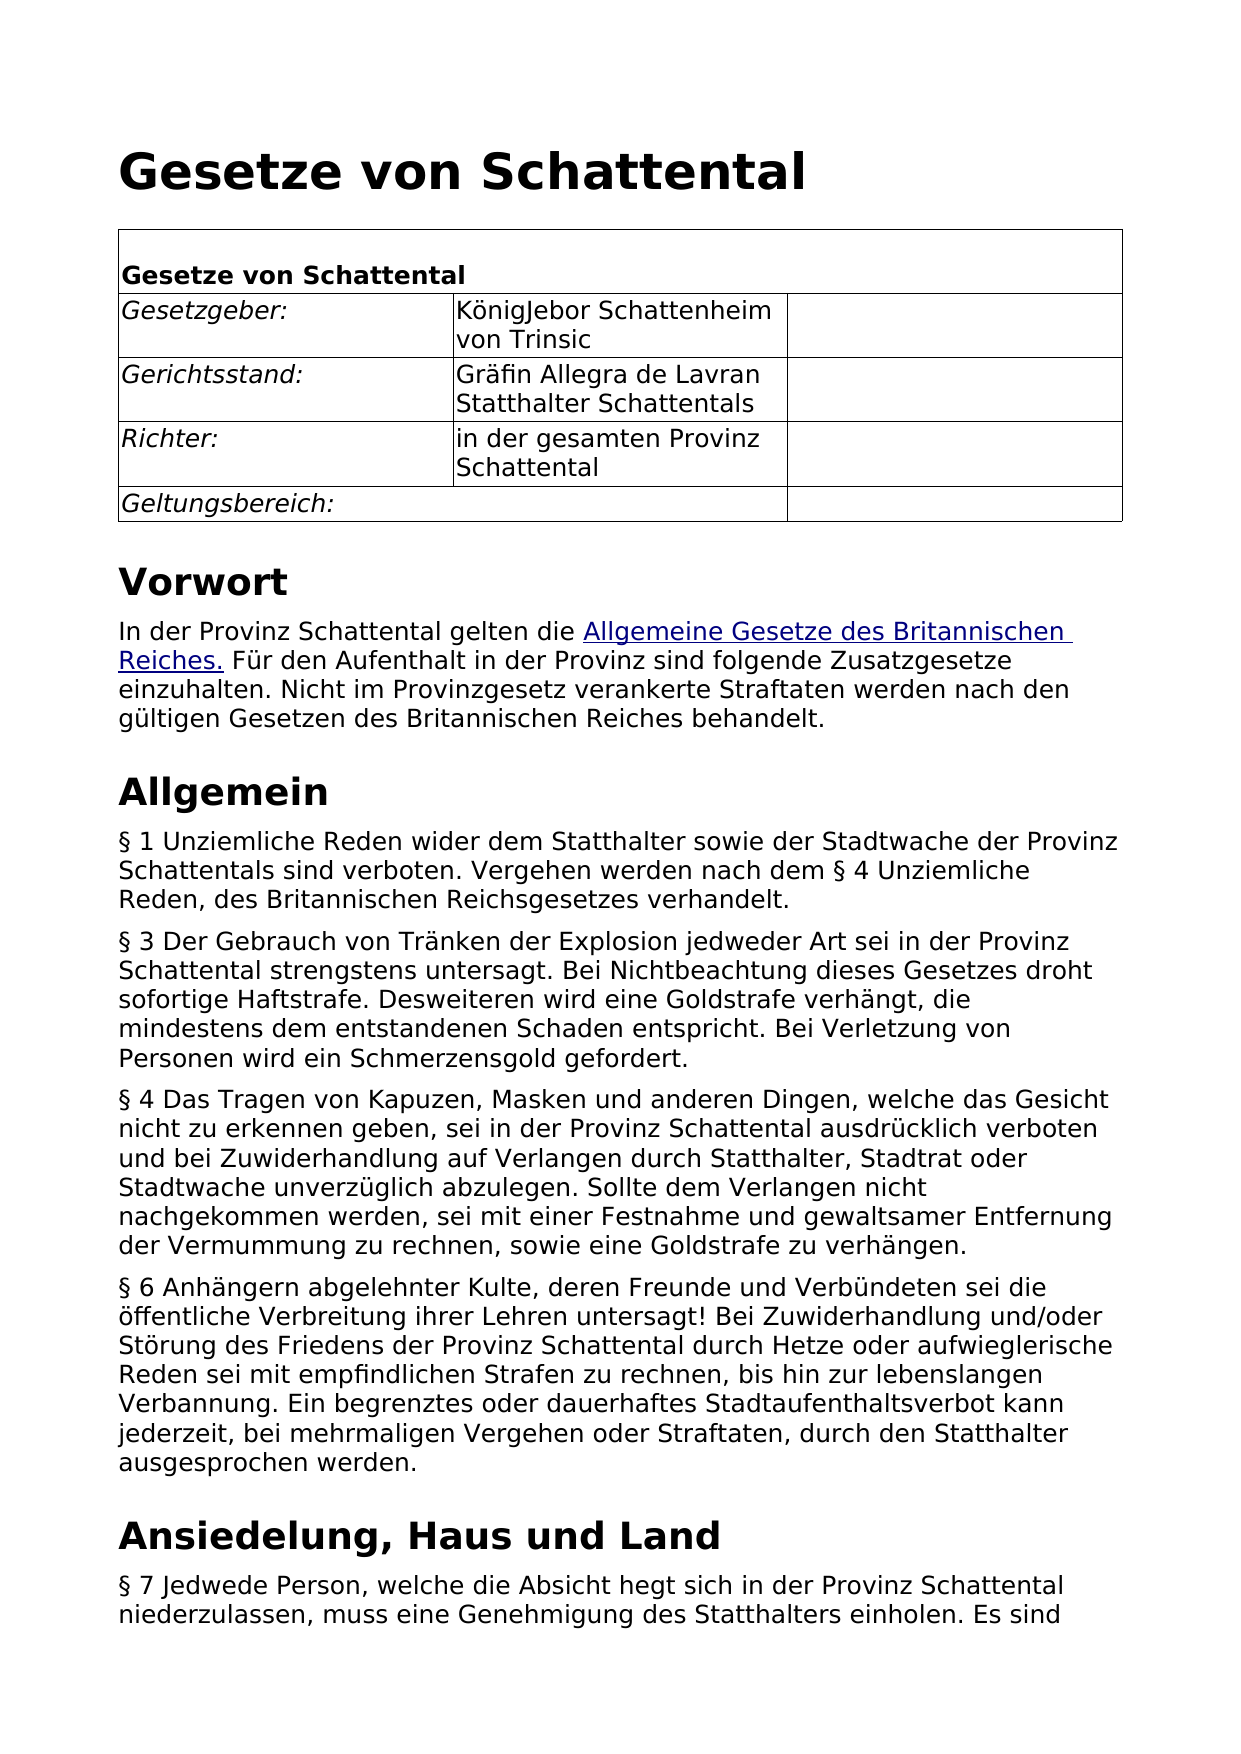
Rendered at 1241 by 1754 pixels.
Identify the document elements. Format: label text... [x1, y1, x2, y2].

table_cell [788, 294, 1122, 357]
table_cell [788, 487, 1122, 521]
table_cell Richter: [119, 422, 453, 486]
table_cell KönigJebor Schattenheim von Trinsic [454, 294, 787, 357]
table_cell in der gesamten Provinz Schattental [454, 422, 787, 486]
table_cell Gräfin Allegra de Lavran Statthalter Schattentals [454, 358, 787, 421]
table_header Gesetze von Schattental [119, 230, 1122, 293]
subtitle Vorwort [118, 561, 1122, 604]
table_cell Gerichtsstand: [119, 358, 453, 421]
table_cell [788, 422, 1122, 486]
text § 3 Der Gebrauch von Tränken der Explosion jedweder Art sei in der Provinz Schattental strengstens untersagt. Bei Nichtbeachtung dieses Gesetzes droht sofortige Haftstrafe. Desweiteren wird eine Goldstrafe verhängt, die mindestens dem entstandenen Schaden entspricht. Bei Verletzung von Personen wird ein Schmerzensgold gefordert. [118, 927, 1122, 1073]
table_cell [788, 358, 1122, 421]
text § 1 Unziemliche Reden wider dem Statthalter sowie der Stadtwache der Provinz Schattentals sind verboten. Vergehen werden nach dem § 4 Unziemliche Reden, des Britannischen Reichsgesetzes verhandelt. [118, 827, 1122, 915]
subtitle Gesetze von Schattental [118, 143, 1122, 201]
text § 6 Anhängern abgelehnter Kulte, deren Freunde und Verbündeten sei die öffentliche Verbreitung ihrer Lehren untersagt! Bei Zuwiderhandlung und/oder Störung des Friedens der Provinz Schattental durch Hetze oder aufwieglerische Reden sei mit empfindlichen Strafen zu rechnen, bis hin zur lebenslangen Verbannung. Ein begrenztes oder dauerhaftes Stadtaufenthaltsverbot kann jederzeit, bei mehrmaligen Vergehen oder Straftaten, durch den Statthalter ausgesprochen werden. [118, 1273, 1122, 1477]
table_cell Geltungsbereich: [119, 487, 787, 521]
subtitle Allgemein [118, 771, 1122, 815]
text § 7 Jedwede Person, welche die Absicht hegt sich in der Provinz Schattental niederzulassen, muss eine Genehmigung des Statthalters einholen. Es sind [118, 1571, 1122, 1629]
text § 4 Das Tragen von Kapuzen, Masken und anderen Dingen, welche das Gesicht nicht zu erkennen geben, sei in der Provinz Schattental ausdrücklich verboten und bei Zuwiderhandlung auf Verlangen durch Statthalter, Stadtrat oder Stadtwache unverzüglich abzulegen. Sollte dem Verlangen nicht nachgekommen werden, sei mit einer Festnahme und gewaltsamer Entfernung der Vermummung zu rechnen, sowie eine Goldstrafe zu verhängen. [118, 1086, 1122, 1261]
table_cell Gesetzgeber: [119, 294, 453, 357]
subtitle Ansiedelung, Haus und Land [118, 1515, 1122, 1558]
text In der Provinz Schattental gelten die Allgemeine Gesetze des Britannischen Reiches. Für den Aufenthalt in der Provinz sind folgende Zusatzgesetze einzuhalten. Nicht im Provinzgesetz verankerte Straftaten werden nach den gültigen Gesetzen des Britannischen Reiches behandelt. [118, 617, 1122, 733]
